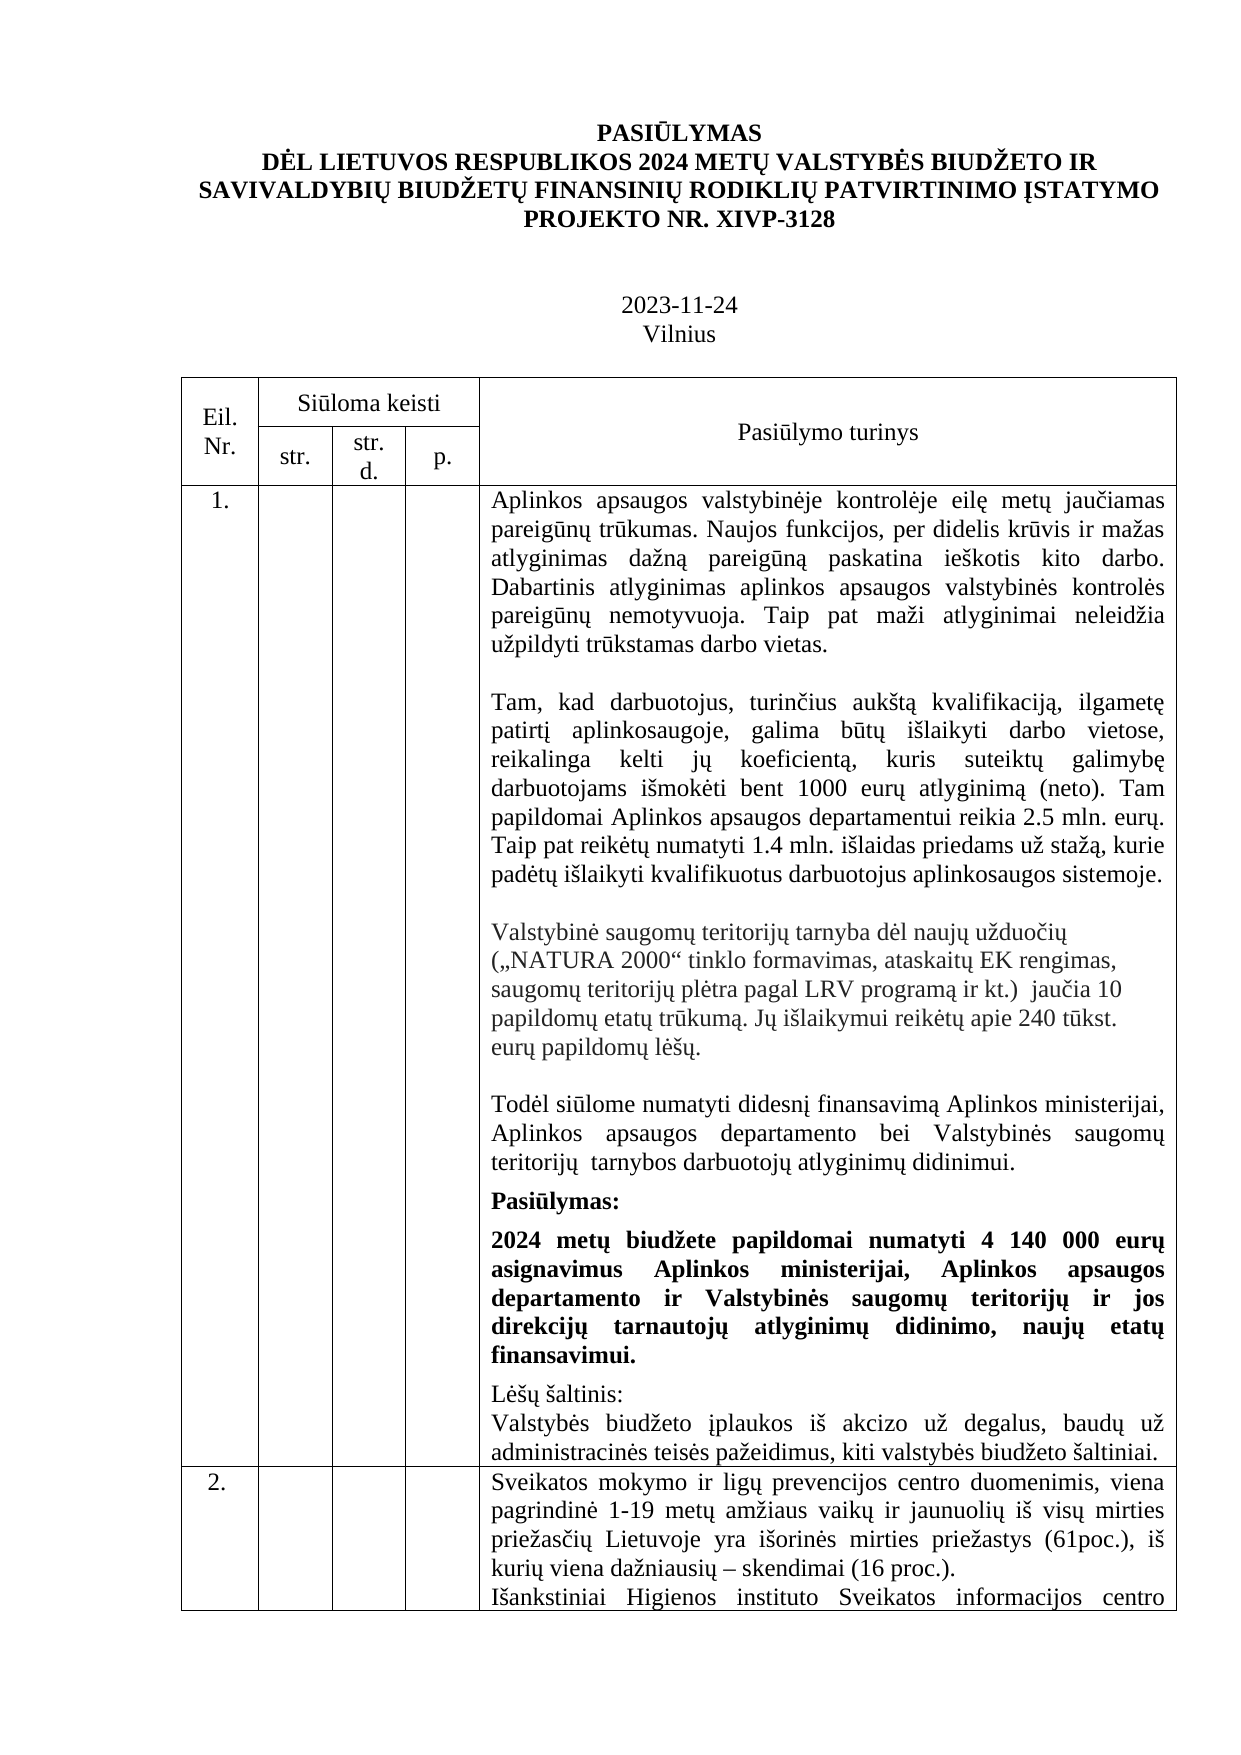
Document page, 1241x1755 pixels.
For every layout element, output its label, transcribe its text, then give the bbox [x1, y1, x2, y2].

table_cell [406, 1467, 479, 1610]
text PASIŪLYMAS [177, 118, 1181, 147]
table_header Pasiūlymo turinys [480, 378, 1176, 484]
text DĖL LIETUVOS RESPUBLIKOS 2024 METŲ VALSTYBĖS BIUDŽETO IR SAVIVALDYBIŲ BIUDŽETŲ FINANSINIŲ RODIKLIŲ PATVIRTINIMO ĮSTATYMo PROJEKTO NR. XIVP-3128 [177, 147, 1181, 233]
table_header Siūloma keisti [259, 378, 479, 426]
table_cell 2. [182, 1467, 258, 1610]
table_cell [333, 486, 405, 1466]
table_header Eil. Nr. [182, 378, 258, 484]
table_cell Sveikatos mokymo ir ligų prevencijos centro duomenimis, viena pagrindinė 1-19 metų amžiaus vaikų ir jaunuolių iš visų mirties priežasčių Lietuvoje yra išorinės mirties priežastys (61poc.), iš kurių viena dažniausių – skendimai (16 proc.). Išankstiniai Higienos instituto Sveikatos informacijos centro [480, 1467, 1176, 1610]
text Vilnius [177, 319, 1181, 348]
table_cell 1. [182, 486, 258, 1466]
table_cell Aplinkos apsaugos valstybinėje kontrolėje eilę metų jaučiamas pareigūnų trūkumas. Naujos funkcijos, per didelis krūvis ir mažas atlyginimas dažną pareigūną paskatina ieškotis kito darbo. Dabartinis atlyginimas aplinkos apsaugos valstybinės kontrolės pareigūnų nemotyvuoja. Taip pat maži atlyginimai neleidžia užpildyti trūkstamas darbo vietas. Tam, kad darbuotojus, turinčius aukštą kvalifikaciją, ilgametę patirtį aplinkosaugoje, galima būtų išlaikyti darbo vietose, reikalinga kelti jų koeficientą, kuris suteiktų galimybę darbuotojams išmokėti bent 1000 eurų atlyginimą (neto). Tam papildomai Aplinkos apsaugos departamentui reikia 2.5 mln. eurų. Taip pat reikėtų numatyti 1.4 mln. išlaidas priedams už stažą, kurie padėtų išlaikyti kvalifikuotus darbuotojus aplinkosaugos sistemoje. Valstybinė saugomų teritorijų tarnyba dėl naujų užduočių („NATURA 2000“ tinklo formavimas, ataskaitų EK rengimas, saugomų teritorijų plėtra pagal LRV programą ir kt.) jaučia 10 papildomų etatų trūkumą. Jų išlaikymui reikėtų apie 240 tūkst. eurų papildomų lėšų. Todėl siūlome numatyti didesnį finansavimą Aplinkos ministerijai, Aplinkos apsaugos departamento bei Valstybinės saugomų teritorijų tarnybos darbuotojų atlyginimų didinimui. Pasiūlymas: 2024 metų biudžete papildomai numatyti 4 140 000 eurų asignavimus Aplinkos ministerijai, Aplinkos apsaugos departamento ir Valstybinės saugomų teritorijų ir jos direkcijų tarnautojų atlyginimų didinimo, naujų etatų finansavimui. Lėšų šaltinis: Valstybės biudžeto įplaukos iš akcizo už degalus, baudų už administracinės teisės pažeidimus, kiti valstybės biudžeto šaltiniai. [480, 486, 1176, 1466]
text 2023-11-24 [177, 291, 1181, 319]
table_cell [259, 486, 332, 1466]
table_cell [259, 1467, 332, 1610]
table_cell str. [259, 427, 332, 484]
table_cell str. d. [333, 427, 405, 484]
table_cell p. [406, 427, 479, 484]
table_cell [333, 1467, 405, 1610]
table_cell [406, 486, 479, 1466]
